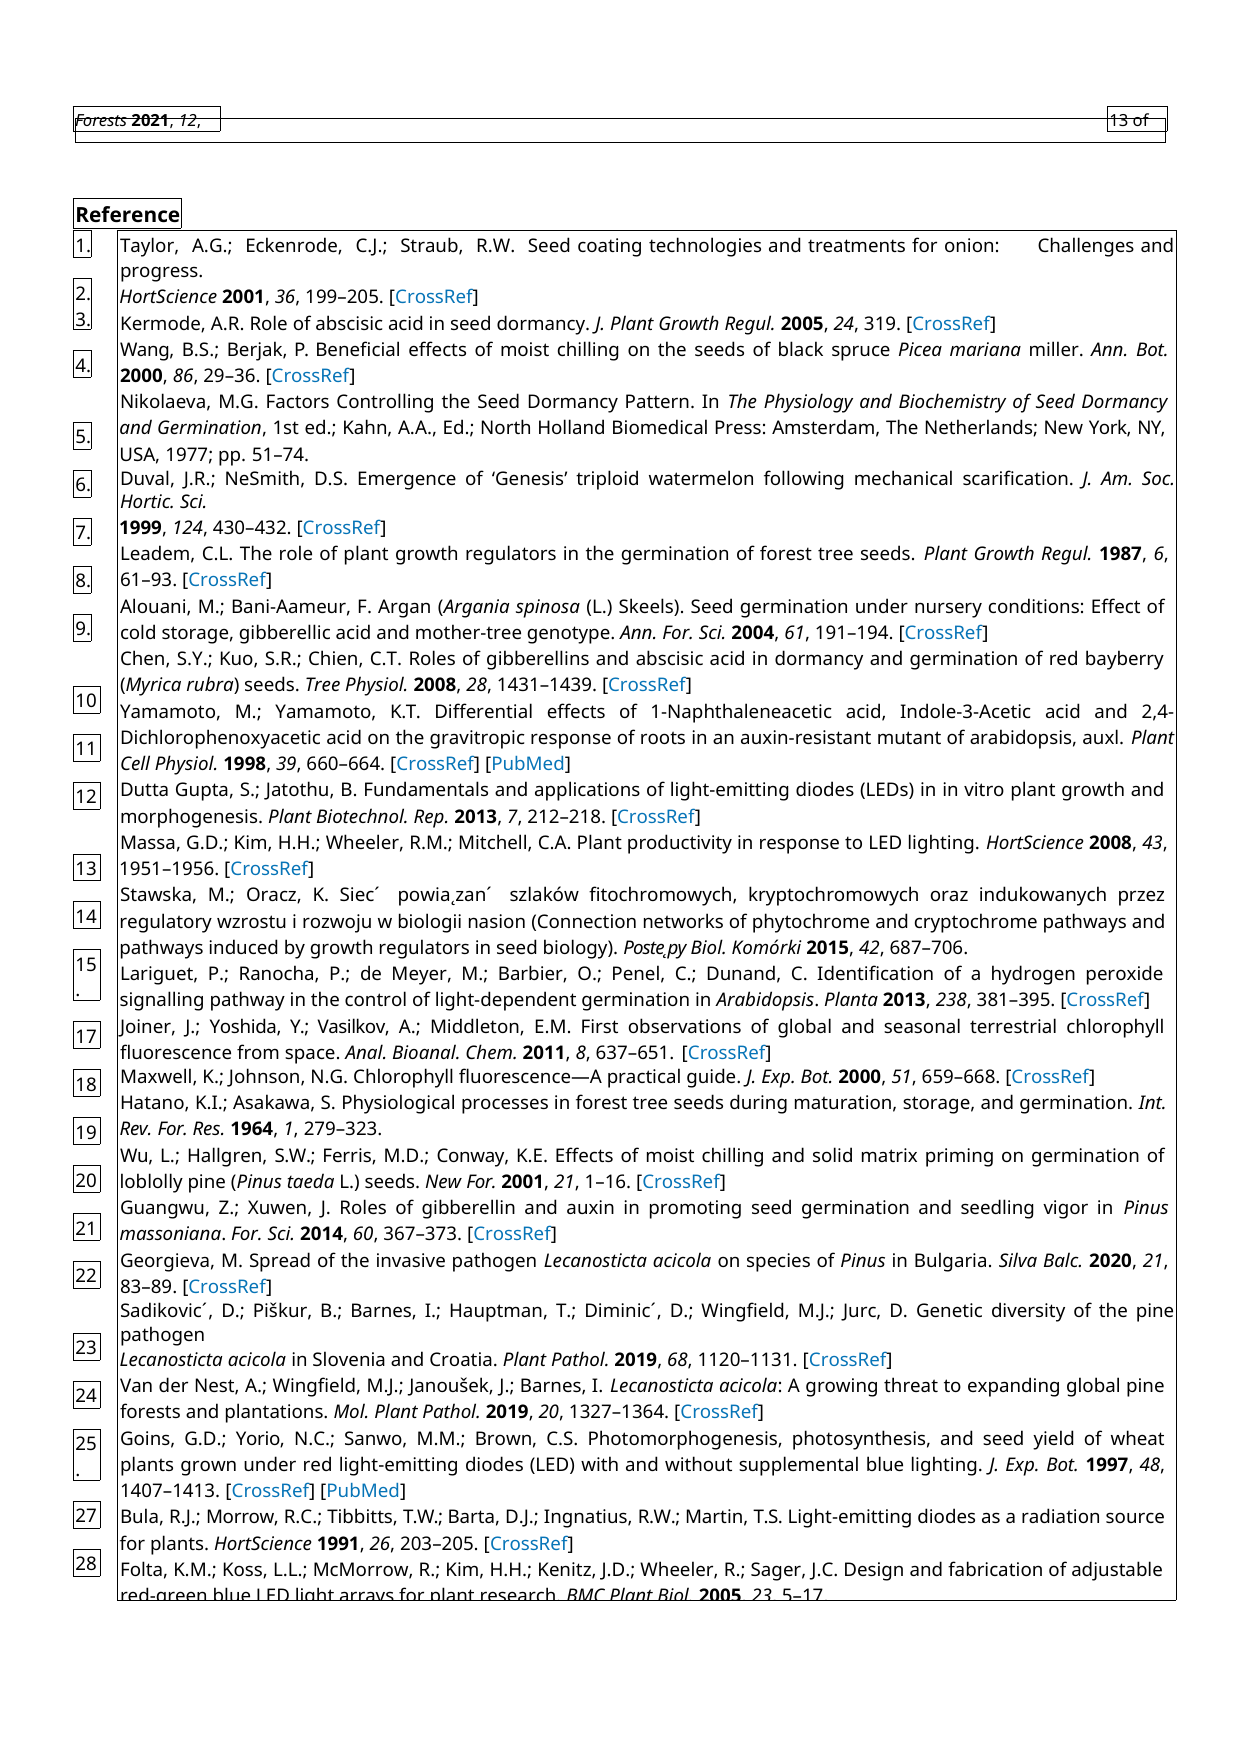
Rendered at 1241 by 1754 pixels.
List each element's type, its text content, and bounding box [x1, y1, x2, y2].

text Georgieva, M. Spread of the invasive pathogen Lecanosticta acicola on species of Pinus in Bulgaria. Silva Balc. 2020, 21, 83–89. [CrossRef] [120, 1247, 1168, 1299]
text 9. [75, 616, 91, 641]
text Lariguet, P.; Ranocha, P.; de Meyer, M.; Barbier, O.; Penel, C.; Dunand, C. Identification of a hydrogen peroxide signalling pathway in the control of light-dependent germination in Arabidopsis. Planta 2013, 238, 381–395. [CrossRef] [119, 960, 1165, 1012]
text 6. [75, 472, 91, 497]
text References [75, 200, 181, 228]
text 18. [75, 1071, 100, 1096]
text Stawska, M.; Oracz, K. Siec´ powia˛zan´ szlaków fitochromowych, kryptochromowych oraz indukowanych przez regulatory wzrostu i rozwoju w biologii nasion (Connection networks of phytochrome and cryptochrome pathways and pathways induced by growth regulators in seed biology). Poste˛py Biol. Komórki 2015, 42, 687–706. [119, 882, 1166, 960]
text 27. [75, 1502, 100, 1528]
text 5. [75, 424, 91, 449]
text Joiner, J.; Yoshida, Y.; Vasilkov, A.; Middleton, E.M. First observations of global and seasonal terrestrial chlorophyll fluorescence from space. Anal. Bioanal. Chem. 2011, 8, 637–651. [CrossRef] [120, 1013, 1165, 1065]
text 13. [75, 855, 100, 880]
text 1. [75, 232, 91, 257]
text Taylor, A.G.; Eckenrode, C.J.; Straub, R.W. Seed coating technologies and treatments for onion: Challenges and progress. [120, 232, 1176, 283]
text 20. [75, 1167, 100, 1192]
text Chen, S.Y.; Kuo, S.R.; Chien, C.T. Roles of gibberellins and abscisic acid in dormancy and germination of red bayberry (Myrica rubra) seeds. Tree Physiol. 2008, 28, 1431–1439. [CrossRef] [120, 645, 1165, 697]
text 14. [75, 903, 100, 928]
text HortScience 2001, 36, 199–205. [CrossRef] [119, 284, 1176, 309]
text 21. [75, 1215, 100, 1240]
text Massa, G.D.; Kim, H.H.; Wheeler, R.M.; Mitchell, C.A. Plant productivity in response to LED lighting. HortScience 2008, 43, 1951–1956. [CrossRef] [119, 829, 1168, 881]
text 23. [75, 1335, 100, 1360]
text Maxwell, K.; Johnson, N.G. Chlorophyll fluorescence—A practical guide. J. Exp. Bot. 2000, 51, 659–668. [CrossRef] [120, 1065, 1176, 1089]
text 13 of 14 [1109, 119, 1165, 131]
text Kermode, A.R. Role of abscisic acid in seed dormancy. J. Plant Growth Regul. 2005, 24, 319. [CrossRef] [120, 310, 1176, 335]
text Dutta Gupta, S.; Jatothu, B. Fundamentals and applications of light-emitting diodes (LEDs) in in vitro plant growth and morphogenesis. Plant Biotechnol. Rep. 2013, 7, 212–218. [CrossRef] [120, 777, 1165, 828]
text 25. [75, 1431, 100, 1480]
text 12. [75, 783, 100, 808]
text 7. [75, 519, 91, 545]
text Bula, R.J.; Morrow, R.C.; Tibbitts, T.W.; Barta, D.J.; Ingnatius, R.W.; Martin, T.S. Light-emitting diodes as a radiation source for plants. HortScience 1991, 26, 203–205. [CrossRef] [119, 1504, 1166, 1556]
text 2. [75, 280, 91, 305]
text 15. [75, 951, 100, 1000]
text 4. [75, 352, 91, 377]
text Guangwu, Z.; Xuwen, J. Roles of gibberellin and auxin in promoting seed germination and seedling vigor in Pinus massoniana. For. Sci. 2014, 60, 367–373. [CrossRef] [119, 1194, 1168, 1246]
text 13 of 14 [1109, 108, 1167, 131]
text Folta, K.M.; Koss, L.L.; McMorrow, R.; Kim, H.H.; Kenitz, J.D.; Wheeler, R.; Sager, J.C. Design and fabrication of adjustable red-green blue LED light arrays for plant research. BMC Plant Biol. 2005, 23, 5–17. [120, 1556, 1165, 1600]
text Leadem, C.L. The role of plant growth regulators in the germination of forest tree seeds. Plant Growth Regul. 1987, 6, 61–93. [CrossRef] [120, 540, 1168, 592]
text 1999, 124, 430–432. [CrossRef] [119, 514, 1176, 540]
text Yamamoto, M.; Yamamoto, K.T. Differential effects of 1-Naphthaleneacetic acid, Indole-3-Acetic acid and 2,4-Dichlorophenoxyacetic acid on the gravitropic response of roots in an auxin-resistant mutant of arabidopsis, auxl. Plant Cell Physiol. 1998, 39, 660–664. [CrossRef] [PubMed] [120, 698, 1174, 776]
text 11. [75, 735, 100, 761]
text Nikolaeva, M.G. Factors Controlling the Seed Dormancy Pattern. In The Physiology and Biochemistry of Seed Dormancy and Germination, 1st ed.; Kahn, A.A., Ed.; North Holland Biomedical Press: Amsterdam, The Netherlands; New York, NY, USA, 1977; pp. 51–74. [119, 388, 1168, 466]
text Sadikovic´, D.; Piškur, B.; Barnes, I.; Hauptman, T.; Diminic´, D.; Wingfield, M.J.; Jurc, D. Genetic diversity of the pine pathogen [120, 1299, 1176, 1346]
text 8. [75, 568, 91, 593]
text 10. [75, 687, 100, 713]
text Hatano, K.I.; Asakawa, S. Physiological processes in forest tree seeds during maturation, storage, and germination. Int. Rev. For. Res. 1964, 1, 279–323. [119, 1089, 1168, 1141]
text 19. [75, 1119, 100, 1144]
text Wang, B.S.; Berjak, P. Beneficial effects of moist chilling on the seeds of black spruce Picea mariana miller. Ann. Bot. 2000, 86, 29–36. [CrossRef] [120, 336, 1168, 388]
text 22. [75, 1263, 100, 1288]
text Forests 2021, 12, 621 [75, 108, 220, 118]
text Van der Nest, A.; Wingfield, M.J.; Janoušek, J.; Barnes, I. Lecanosticta acicola: A growing threat to expanding global pine forests and plantations. Mol. Plant Pathol. 2019, 20, 1327–1364. [CrossRef] [120, 1373, 1165, 1424]
text Lecanosticta acicola in Slovenia and Croatia. Plant Pathol. 2019, 68, 1120–1131. [CrossRef] [119, 1346, 1176, 1372]
text 17. [75, 1023, 100, 1048]
text 24. [75, 1383, 100, 1408]
text Wu, L.; Hallgren, S.W.; Ferris, M.D.; Conway, K.E. Effects of moist chilling and solid matrix priming on germination of loblolly pine (Pinus taeda L.) seeds. New For. 2001, 21, 1–16. [CrossRef] [119, 1142, 1166, 1194]
text Forests 2021, 12, 621 [76, 119, 220, 131]
text 28. [75, 1551, 100, 1576]
text Duval, J.R.; NeSmith, D.S. Emergence of ‘Genesis’ triploid watermelon following mechanical scarification. J. Am. Soc. Hortic. Sci. [120, 467, 1176, 514]
text Goins, G.D.; Yorio, N.C.; Sanwo, M.M.; Brown, C.S. Photomorphogenesis, photosynthesis, and seed yield of wheat plants grown under red light-emitting diodes (LED) with and without supplemental blue lighting. J. Exp. Bot. 1997, 48, 1407–1413. [CrossRef] [PubMed] [120, 1425, 1165, 1503]
text 3. [75, 306, 91, 329]
text Alouani, M.; Bani-Aameur, F. Argan (Argania spinosa (L.) Skeels). Seed germination under nursery conditions: Effect of cold storage, gibberellic acid and mother-tree genotype. Ann. For. Sci. 2004, 61, 191–194. [CrossRef] [120, 593, 1165, 645]
